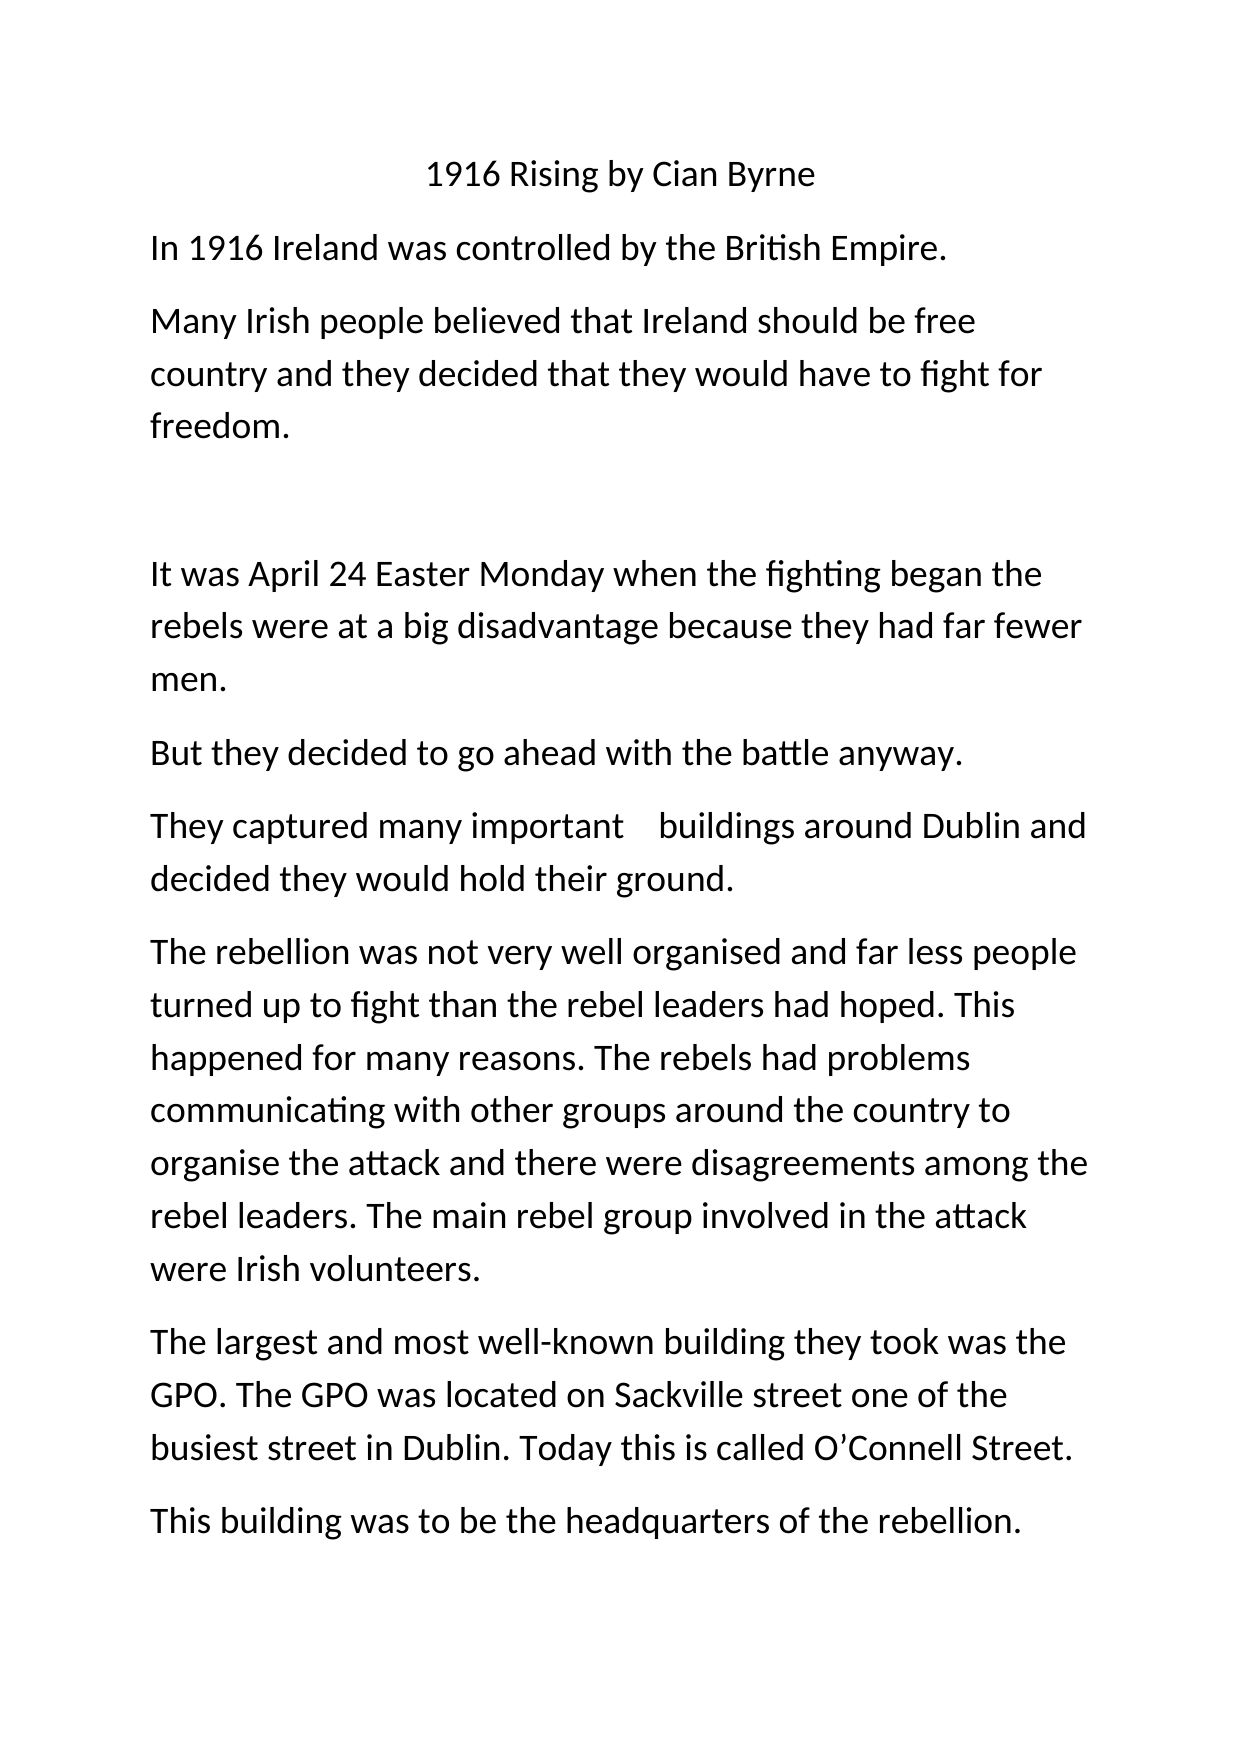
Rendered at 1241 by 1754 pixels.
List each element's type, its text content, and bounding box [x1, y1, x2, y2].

text It was April 24 Easter Monday when the fighting began the rebels were at a big disadvantage because they had far fewer men. [150, 549, 1090, 701]
text 1916 Rising by Cian Byrne [150, 150, 1090, 196]
text The rebellion was not very well organised and far less people turned up to fight than the rebel leaders had hoped. This happened for many reasons. The rebels had problems communicating with other groups around the country to organise the attack and there were disagreements among the rebel leaders. The main rebel group involved in the attack were Irish volunteers. [150, 928, 1090, 1290]
text In 1916 Ireland was controlled by the British Empire. [150, 223, 1090, 269]
text The largest and most well-known building they took was the GPO. The GPO was located on Sackville street one of the busiest street in Dublin. Today this is called O’Connell Street. [150, 1318, 1090, 1469]
text They captured many important buildings around Dublin and decided they would hold their ground. [150, 802, 1090, 901]
text But they decided to go ahead with the battle anyway. [150, 728, 1090, 774]
text This building was to be the headquarters of the rebellion. [150, 1497, 1090, 1543]
text Many Irish people believed that Ireland should be free country and they decided that they would have to fight for freedom. [150, 297, 1090, 448]
